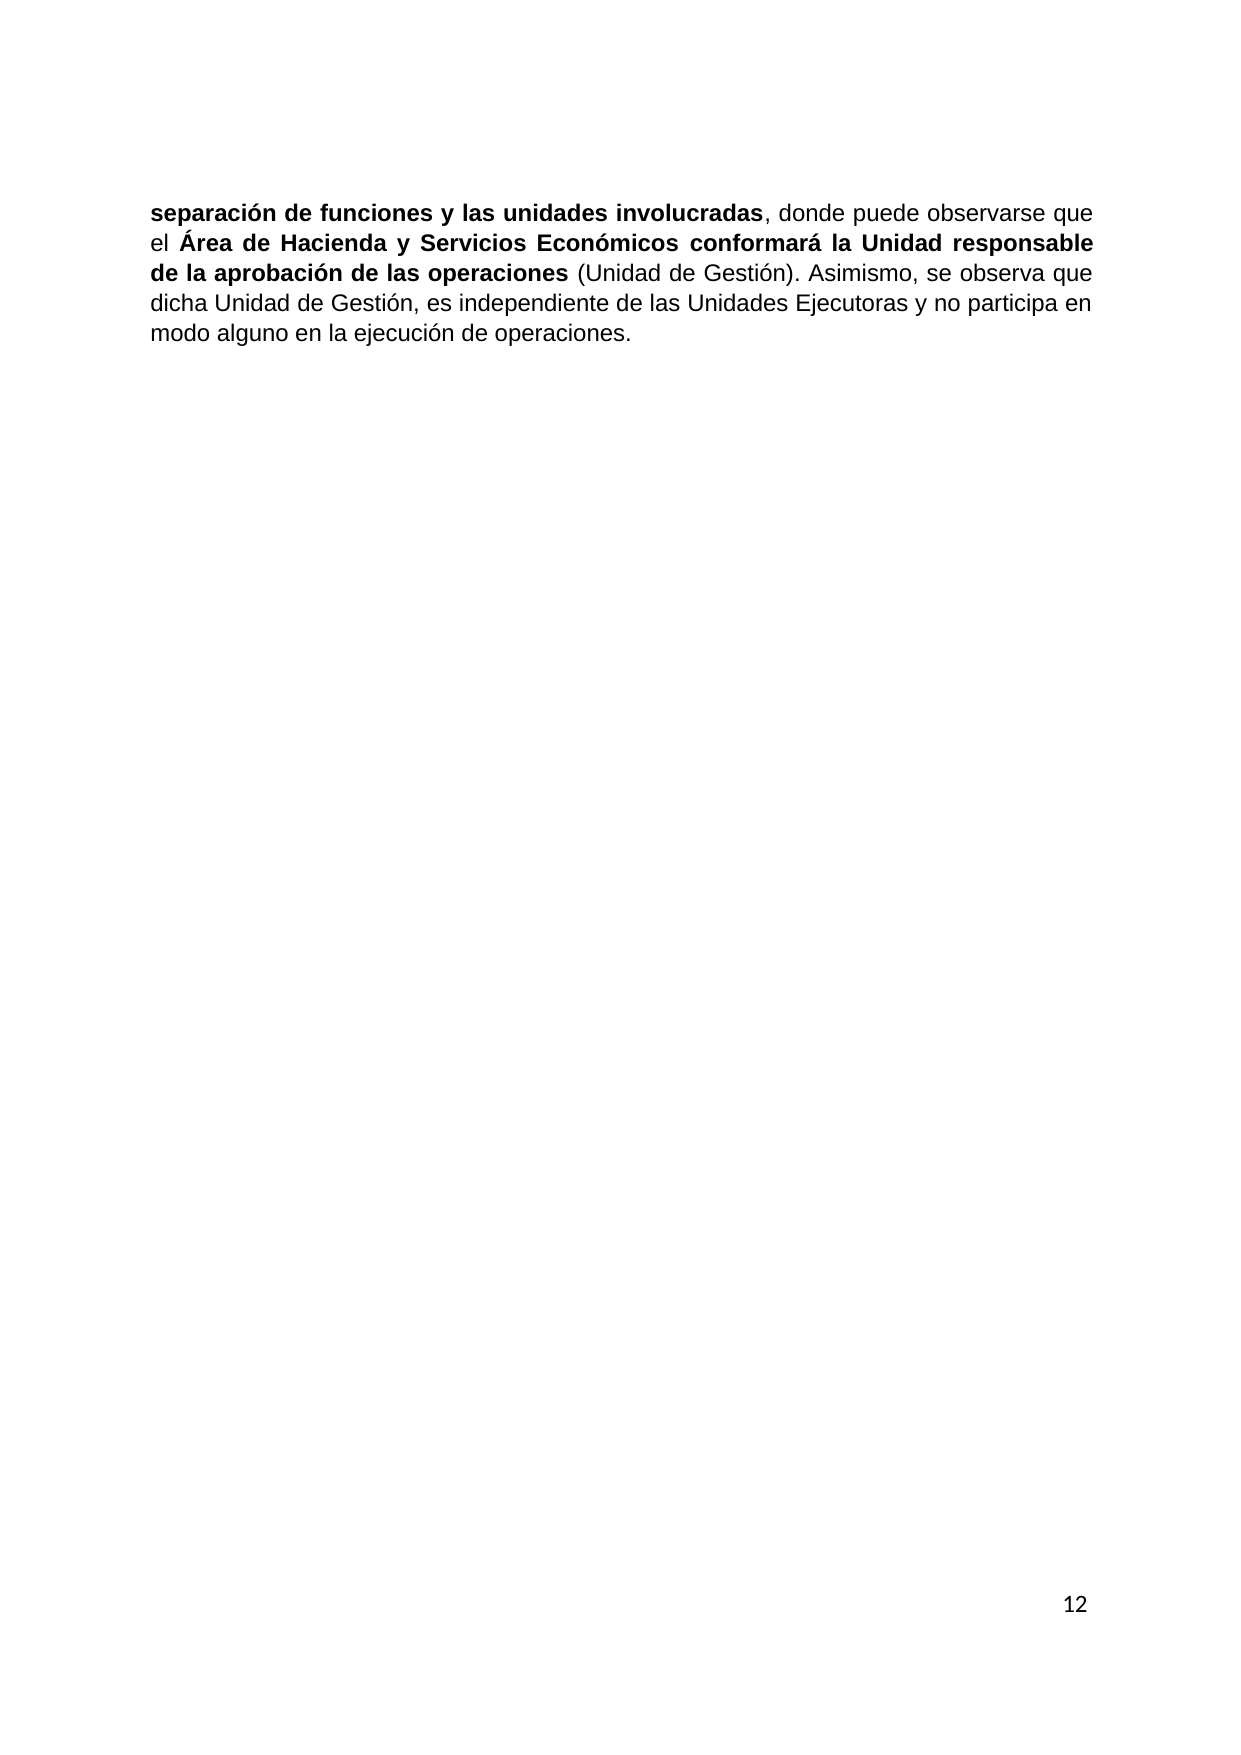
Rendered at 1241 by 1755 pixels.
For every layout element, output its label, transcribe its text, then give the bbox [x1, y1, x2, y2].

text separación de funciones y las unidades involucradas, donde puede observarse que el Área de Hacienda y Servicios Económicos conformará la Unidad responsable de la aprobación de las operaciones (Unidad de Gestión). Asimismo, se observa que dicha Unidad de Gestión, es independiente de las Unidades Ejecutoras y no participa en modo alguno en la ejecución de operaciones. [150, 199, 1094, 346]
